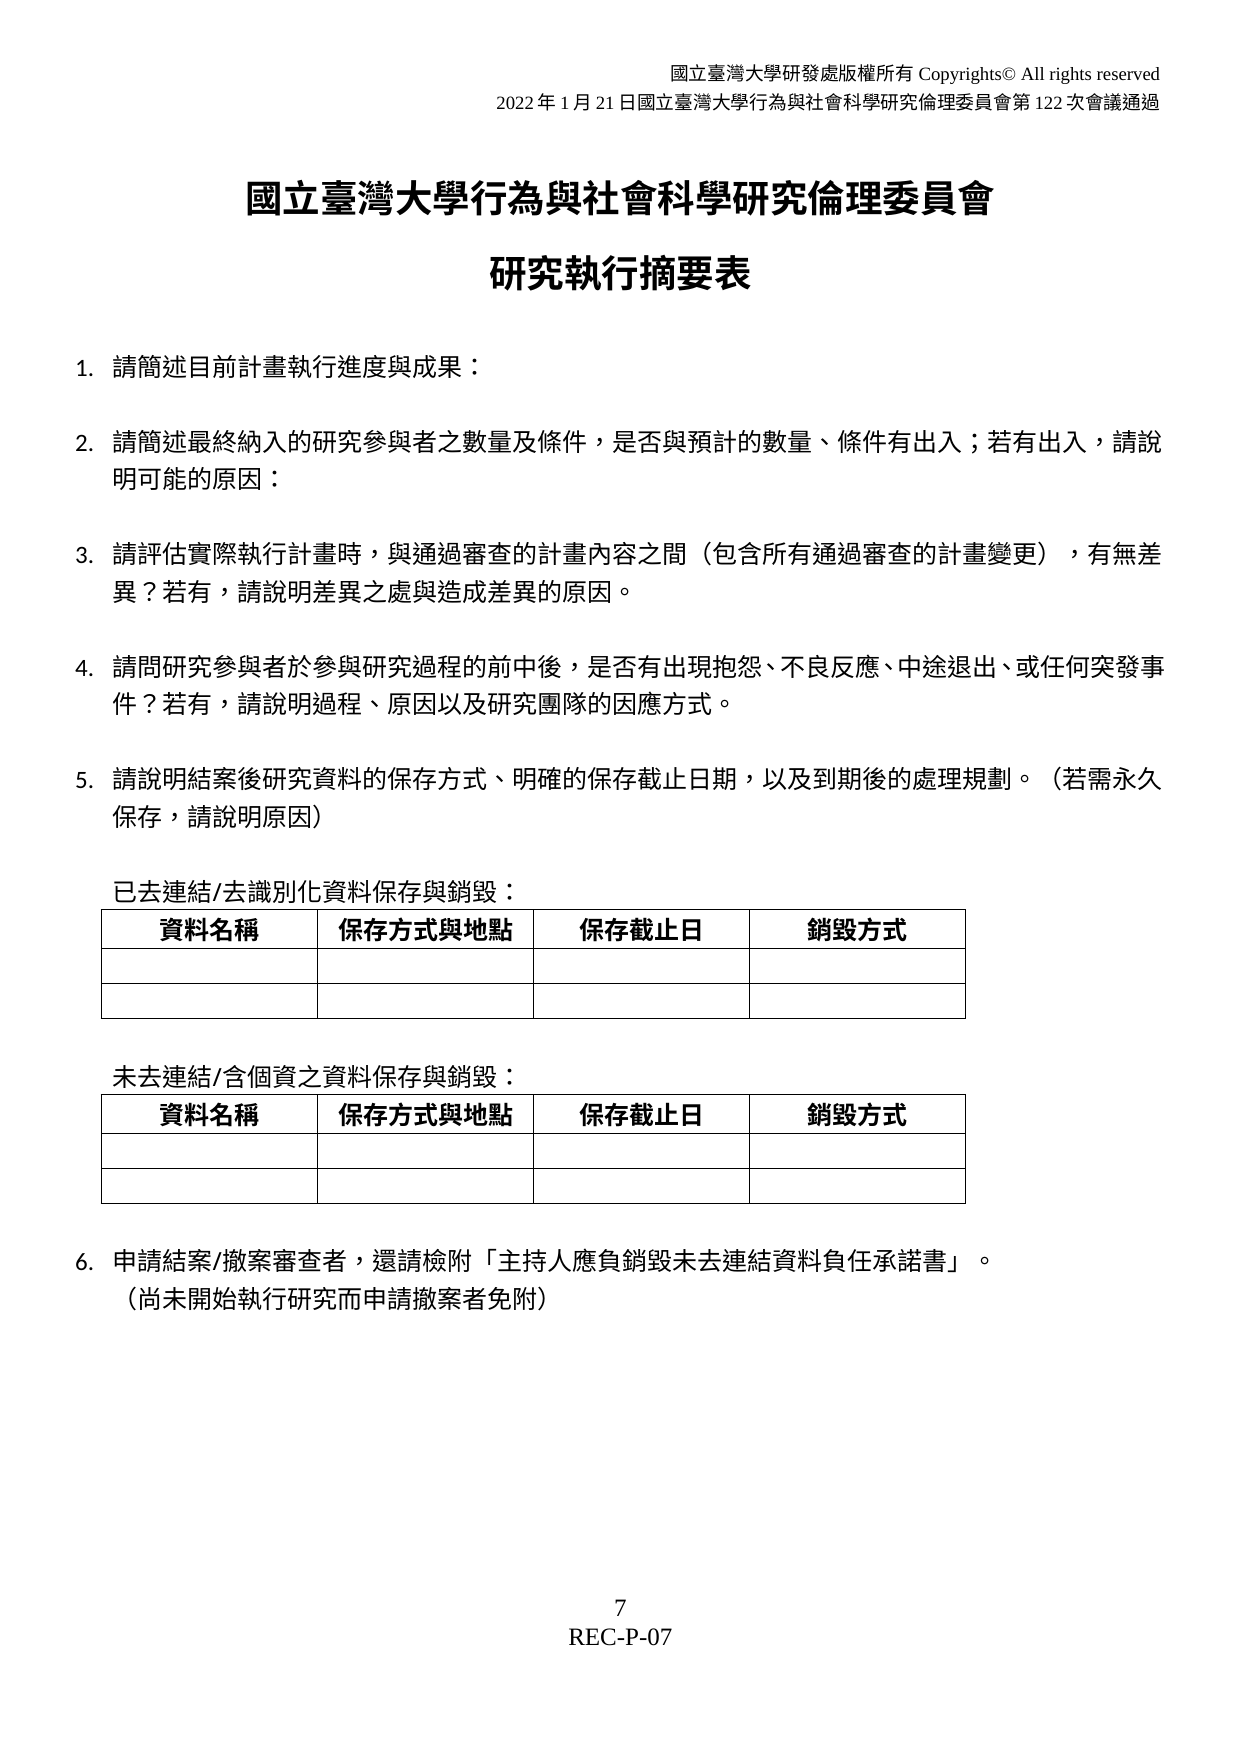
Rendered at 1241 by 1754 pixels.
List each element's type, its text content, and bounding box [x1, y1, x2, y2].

list 請說明結案後研究資料的保存方式、明確的保存截止日期，以及到期後的處理規劃。（若需永久保存，請說明原因） 已去連結/去識別化資料保存與銷毀： [75, 759, 1165, 909]
table_header 資料名稱 [102, 1095, 317, 1132]
text 2022年1月21日國立臺灣大學行為與社會科學研究倫理委員會第122次會議通過 [423, 86, 1160, 116]
list 申請結案/撤案審查者，還請檢附「主持人應負銷毀未去連結資料負任承諾書」。 （尚未開始執行研究而申請撤案者免附） [75, 1241, 1165, 1354]
table_cell [318, 1169, 533, 1203]
table_cell [318, 949, 533, 983]
table_cell [534, 1134, 749, 1167]
table_cell [534, 1169, 749, 1203]
table_cell [750, 1169, 965, 1203]
table_header 資料名稱 [102, 910, 317, 948]
list 請問研究參與者於參與研究過程的前中後，是否有出現抱怨、不良反應、中途退出、或任何突發事件？若有，請說明過程、原因以及研究團隊的因應方式。 [75, 647, 1165, 759]
table_header 保存截止日 [534, 910, 749, 948]
table_cell [750, 984, 965, 1018]
table_cell [750, 1134, 965, 1167]
list 請簡述目前計畫執行進度與成果： [75, 347, 1165, 422]
text 未去連結/含個資之資料保存與銷毀： [112, 1019, 1165, 1094]
table_cell [318, 984, 533, 1018]
table_cell [102, 1169, 317, 1203]
text 研究執行摘要表 [75, 234, 1165, 309]
table_cell [318, 1134, 533, 1167]
table_header 銷毀方式 [750, 1095, 965, 1132]
table_cell [534, 949, 749, 983]
text 國立臺灣大學行為與社會科學研究倫理委員會 [75, 159, 1165, 234]
table_cell [750, 949, 965, 983]
list 請評估實際執行計畫時，與通過審查的計畫內容之間（包含所有通過審查的計畫變更），有無差異？若有，請說明差異之處與造成差異的原因。 [75, 534, 1165, 647]
table_cell [534, 984, 749, 1018]
table_header 保存方式與地點 [318, 1095, 533, 1132]
table_header 銷毀方式 [750, 910, 965, 948]
table_header 保存截止日 [534, 1095, 749, 1132]
table_cell [102, 949, 317, 983]
list 請簡述最終納入的研究參與者之數量及條件，是否與預計的數量、條件有出入；若有出入，請說明可能的原因： [75, 422, 1165, 534]
table_cell [102, 1134, 317, 1167]
table_cell [102, 984, 317, 1018]
text 國立臺灣大學研發處版權所有 Copyrights© All rights reserved [423, 57, 1160, 86]
table_header 保存方式與地點 [318, 910, 533, 948]
